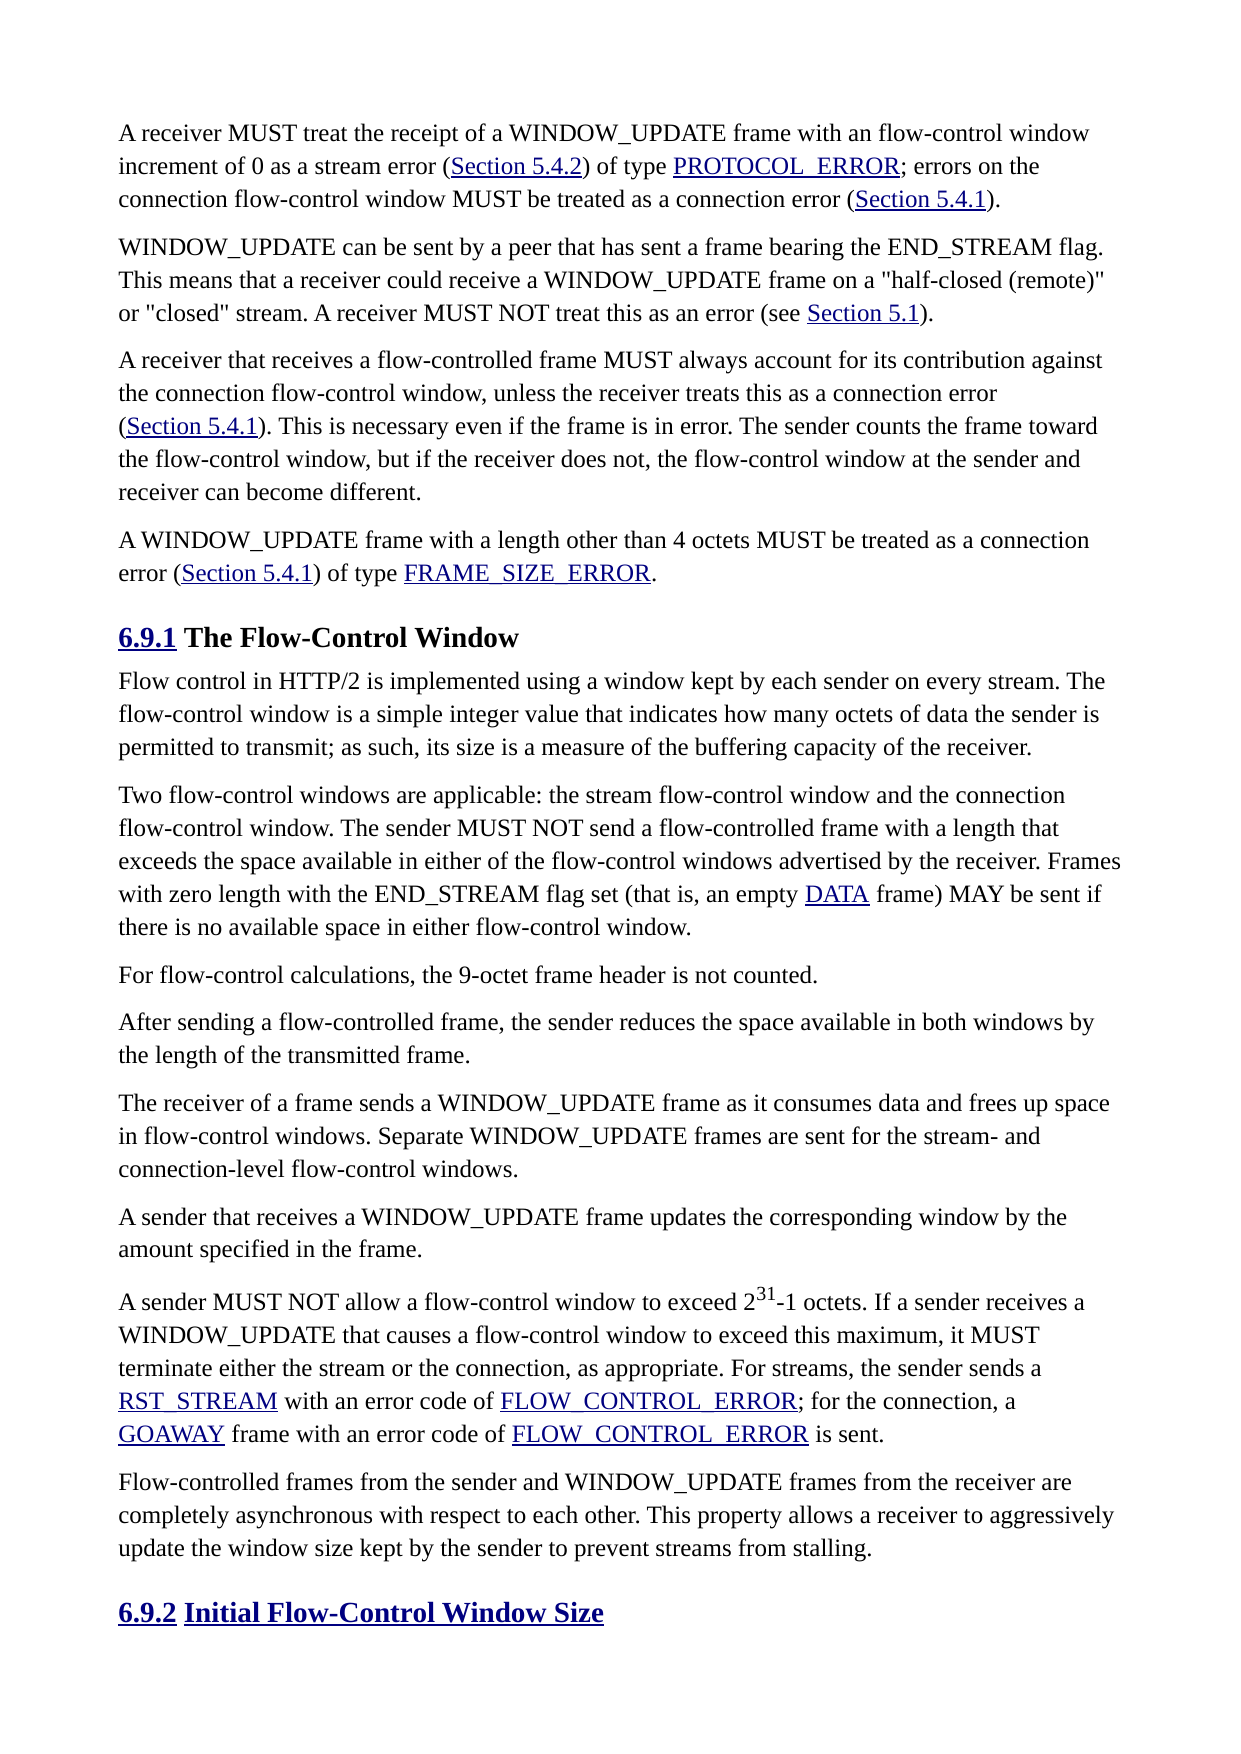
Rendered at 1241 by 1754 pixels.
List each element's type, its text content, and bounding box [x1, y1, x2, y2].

text After sending a flow-controlled frame, the sender reduces the space available in both windows by the length of the transmitted frame. [118, 1007, 1122, 1069]
text WINDOW_UPDATE can be sent by a peer that has sent a frame bearing the END_STREAM flag. This means that a receiver could receive a WINDOW_UPDATE frame on a "half-closed (remote)" or "closed" stream. A receiver MUST NOT treat this as an error (see Section 5.1). [118, 232, 1122, 327]
text A sender that receives a WINDOW_UPDATE frame updates the corresponding window by the amount specified in the frame. [118, 1202, 1122, 1263]
subtitle 6.9.1 The Flow-Control Window [118, 620, 1122, 654]
text For flow-control calculations, the 9-octet frame header is not counted. [118, 960, 1122, 988]
text A receiver MUST treat the receipt of a WINDOW_UPDATE frame with an flow-control window increment of 0 as a stream error (Section 5.4.2) of type PROTOCOL_ERROR; errors on the connection flow-control window MUST be treated as a connection error (Section 5.4.1). [118, 118, 1122, 213]
text Two flow-control windows are applicable: the stream flow-control window and the connection flow-control window. The sender MUST NOT send a flow-controlled frame with a length that exceeds the space available in either of the flow-control windows advertised by the receiver. Frames with zero length with the END_STREAM flag set (that is, an empty DATA frame) MAY be sent if there is no available space in either flow-control window. [118, 780, 1122, 941]
text A sender MUST NOT allow a flow-control window to exceed 231-1 octets. If a sender receives a WINDOW_UPDATE that causes a flow-control window to exceed this maximum, it MUST terminate either the stream or the connection, as appropriate. For streams, the sender sends a RST_STREAM with an error code of FLOW_CONTROL_ERROR; for the connection, a GOAWAY frame with an error code of FLOW_CONTROL_ERROR is sent. [118, 1282, 1122, 1448]
text A WINDOW_UPDATE frame with a length other than 4 octets MUST be treated as a connection error (Section 5.4.1) of type FRAME_SIZE_ERROR. [118, 525, 1122, 587]
text Flow-controlled frames from the sender and WINDOW_UPDATE frames from the receiver are completely asynchronous with respect to each other. This property allows a receiver to aggressively update the window size kept by the sender to prevent streams from stalling. [118, 1467, 1122, 1561]
text A receiver that receives a flow-controlled frame MUST always account for its contribution against the connection flow-control window, unless the receiver treats this as a connection error (Section 5.4.1). This is necessary even if the frame is in error. The sender counts the frame toward the flow-control window, but if the receiver does not, the flow-control window at the sender and receiver can become different. [118, 345, 1122, 506]
subtitle 6.9.2 Initial Flow-Control Window Size [118, 1595, 1122, 1628]
text The receiver of a frame sends a WINDOW_UPDATE frame as it consumes data and frees up space in flow-control windows. Separate WINDOW_UPDATE frames are sent for the stream- and connection-level flow-control windows. [118, 1088, 1122, 1183]
text Flow control in HTTP/2 is implemented using a window kept by each sender on every stream. The flow-control window is a simple integer value that indicates how many octets of data the sender is permitted to transmit; as such, its size is a measure of the buffering capacity of the receiver. [118, 666, 1122, 761]
